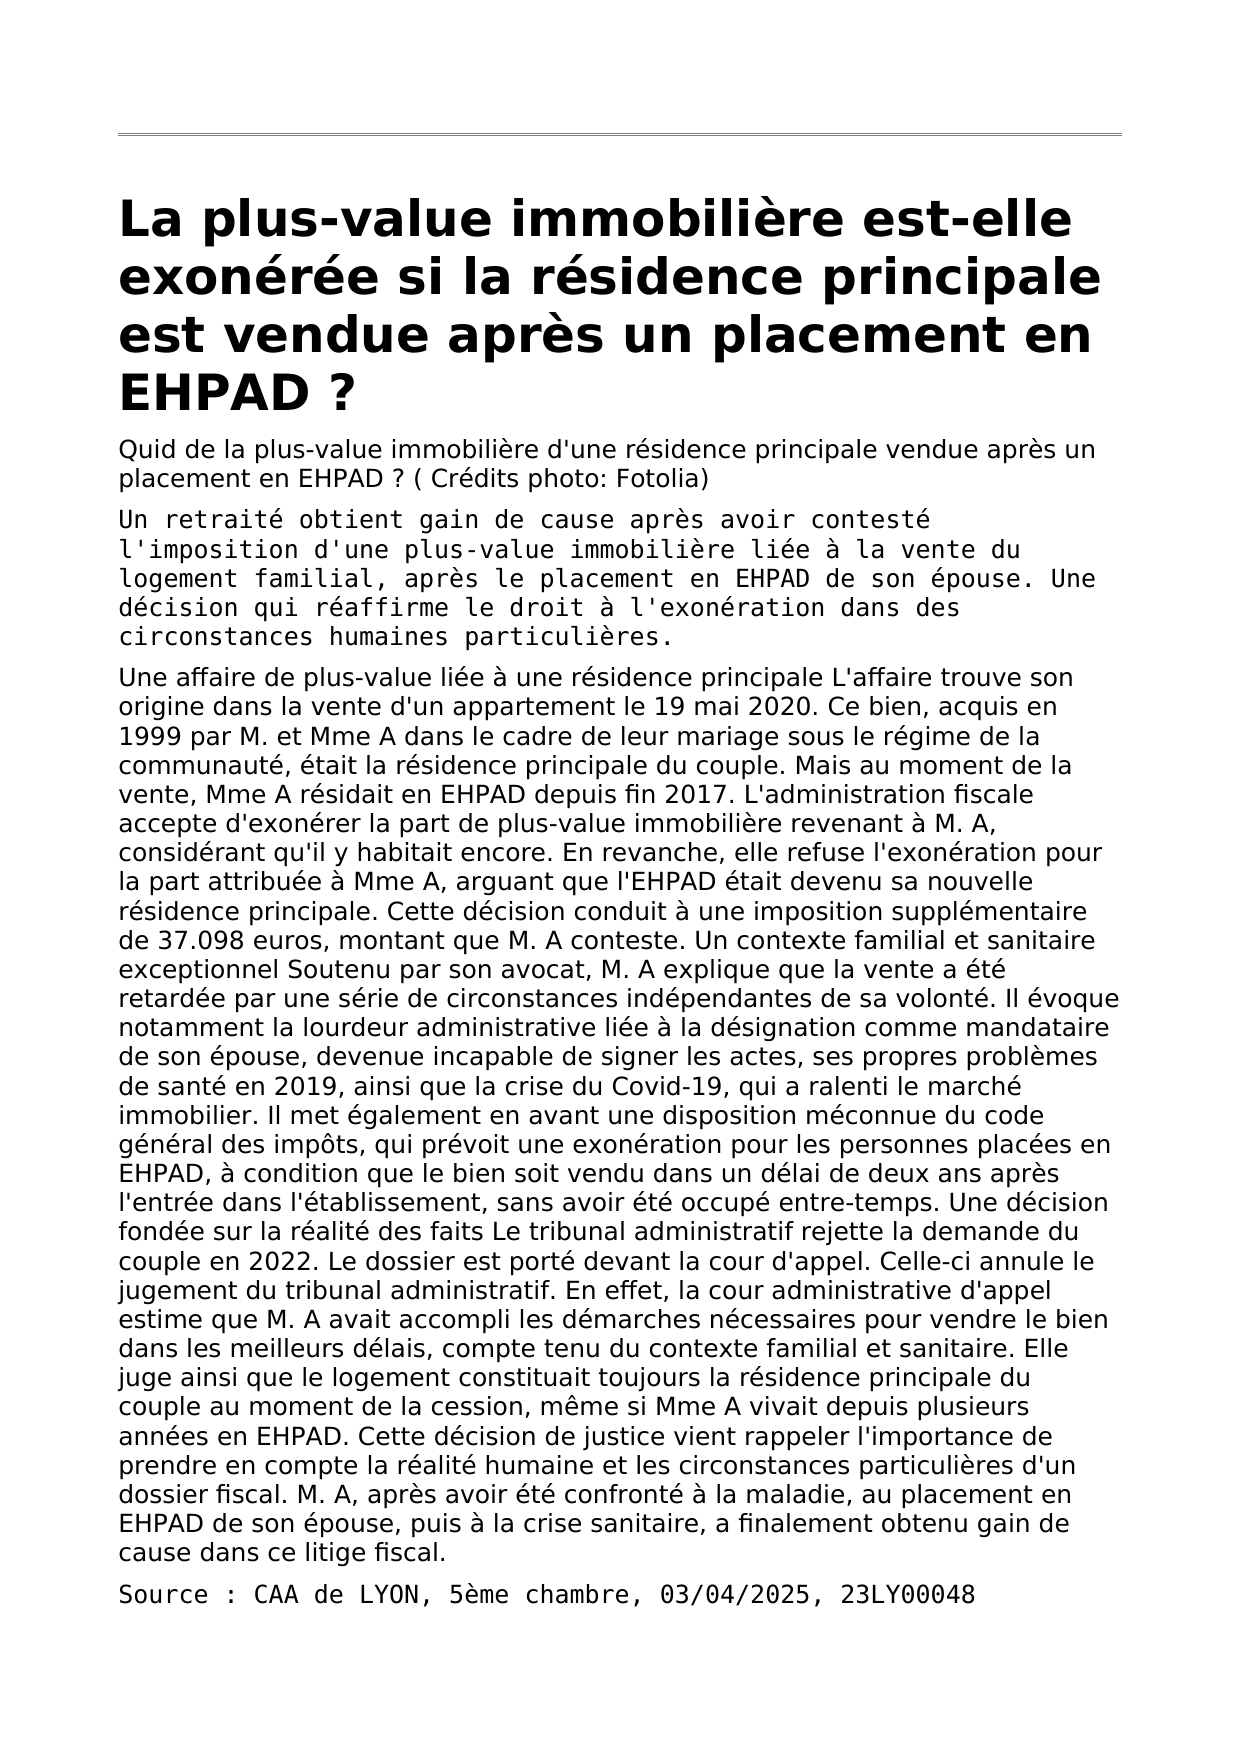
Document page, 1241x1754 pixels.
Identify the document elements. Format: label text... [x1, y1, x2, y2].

text Une affaire de plus-value liée à une résidence principale L'affaire trouve son origine dans la vente d'un appartement le 19 mai 2020. Ce bien, acquis en 1999 par M. et Mme A dans le cadre de leur mariage sous le régime de la communauté, était la résidence principale du couple. Mais au moment de la vente, Mme A résidait en EHPAD depuis fin 2017. L'administration fiscale accepte d'exonérer la part de plus-value immobilière revenant à M. A, considérant qu'il y habitait encore. En revanche, elle refuse l'exonération pour la part attribuée à Mme A, arguant que l'EHPAD était devenu sa nouvelle résidence principale. Cette décision conduit à une imposition supplémentaire de 37.098 euros, montant que M. A conteste. Un contexte familial et sanitaire exceptionnel Soutenu par son avocat, M. A explique que la vente a été retardée par une série de circonstances indépendantes de sa volonté. Il évoque notamment la lourdeur administrative liée à la désignation comme mandataire de son épouse, devenue incapable de signer les actes, ses propres problèmes de santé en 2019, ainsi que la crise du Covid-19, qui a ralenti le marché immobilier. Il met également en avant une disposition méconnue du code général des impôts, qui prévoit une exonération pour les personnes placées en EHPAD, à condition que le bien soit vendu dans un délai de deux ans après l'entrée dans l'établissement, sans avoir été occupé entre-temps. Une décision fondée sur la réalité des faits Le tribunal administratif rejette la demande du couple en 2022. Le dossier est porté devant la cour d'appel. Celle-ci annule le jugement du tribunal administratif. En effet, la cour administrative d'appel estime que M. A avait accompli les démarches nécessaires pour vendre le bien dans les meilleurs délais, compte tenu du contexte familial et sanitaire. Elle juge ainsi que le logement constituait toujours la résidence principale du couple au moment de la cession, même si Mme A vivait depuis plusieurs années en EHPAD. Cette décision de justice vient rappeler l'importance de prendre en compte la réalité humaine et les circonstances particulières d'un dossier fiscal. M. A, après avoir été confronté à la maladie, au placement en EHPAD de son épouse, puis à la crise sanitaire, a finalement obtenu gain de cause dans ce litige fiscal. [118, 663, 1122, 1567]
text Quid de la plus-value immobilière d'une résidence principale vendue après un placement en EHPAD ? ( Crédits photo: Fotolia) [118, 435, 1122, 493]
text Source : CAA de LYON, 5ème chambre, 03/04/2025, 23LY00048 [118, 1580, 1122, 1609]
subtitle La plus-value immobilière est-elle exonérée si la résidence principale est vendue après un placement en EHPAD ? [118, 189, 1122, 422]
text Un retraité obtient gain de cause après avoir contesté l'imposition d'une plus-value immobilière liée à la vente du logement familial, après le placement en EHPAD de son épouse. Une décision qui réaffirme le droit à l'exonération dans des circonstances humaines particulières. [118, 506, 1122, 652]
